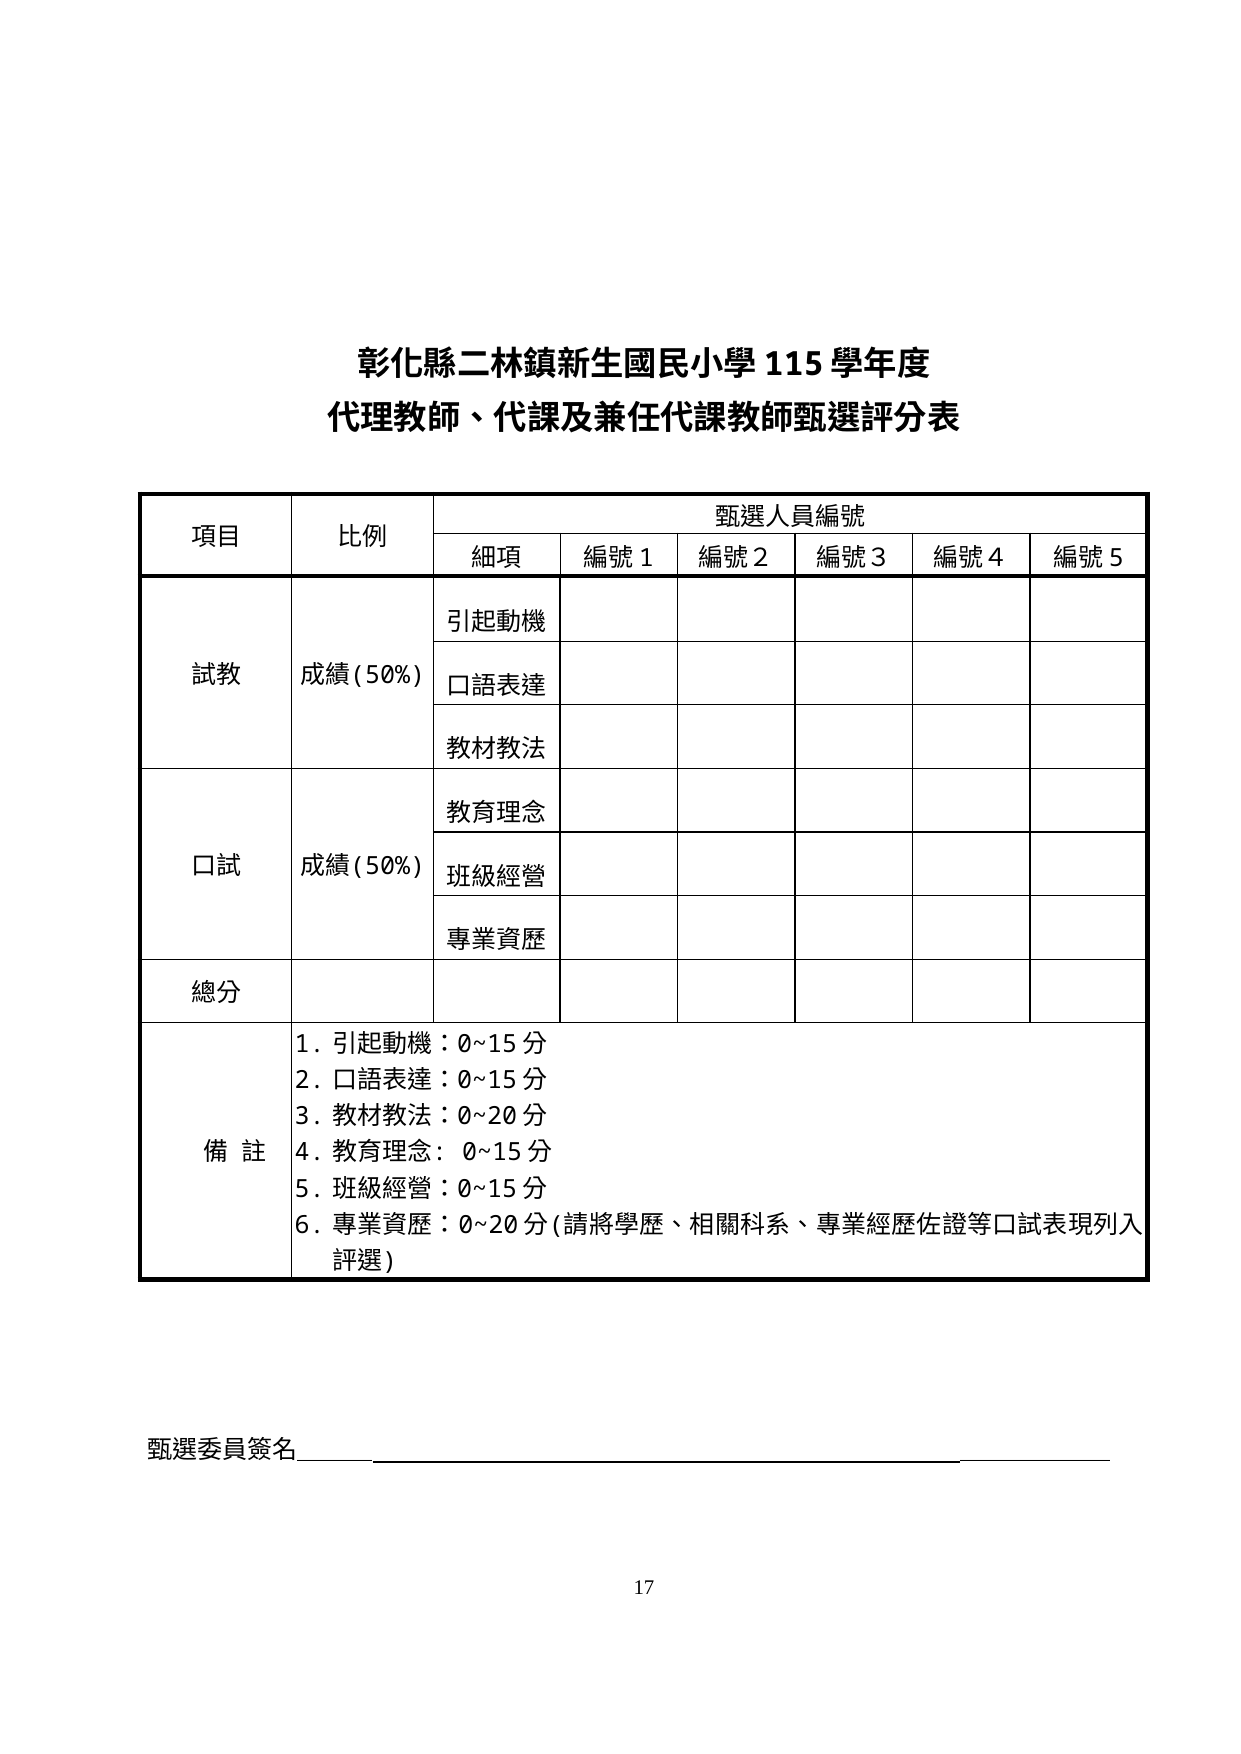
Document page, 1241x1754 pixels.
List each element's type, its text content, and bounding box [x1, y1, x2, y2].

table_cell [678, 960, 794, 1022]
table_cell 總分 [142, 960, 291, 1022]
text 代理教師、代課及兼任代課教師甄選評分表 [148, 385, 1140, 439]
table_cell 成績(50%) [292, 769, 433, 958]
table_header 比例 [292, 496, 433, 573]
table_cell [796, 578, 912, 641]
table_cell [913, 578, 1029, 641]
table_cell 編號5 [1031, 534, 1145, 573]
table_cell [678, 578, 794, 641]
table_cell 編號２ [678, 534, 794, 573]
table_cell [678, 833, 794, 895]
table_cell [913, 960, 1029, 1022]
table_cell [561, 896, 677, 958]
table_cell [1031, 642, 1145, 704]
table_cell [796, 642, 912, 704]
table_cell [913, 769, 1029, 831]
table_cell [1031, 769, 1145, 831]
table_cell 專業資歷 [434, 896, 559, 958]
table_cell [1031, 896, 1145, 958]
table_cell [796, 833, 912, 895]
table_cell [796, 769, 912, 831]
table_cell [561, 705, 677, 768]
table_cell [1031, 960, 1145, 1022]
table_cell [678, 896, 794, 958]
table_cell [678, 769, 794, 831]
table_cell 引起動機 [434, 578, 559, 641]
table_cell [292, 960, 433, 1022]
table_cell 細項 [434, 534, 560, 573]
table_cell [561, 578, 677, 641]
table_cell [1031, 578, 1145, 641]
table_header 項目 [142, 496, 291, 573]
table_cell [678, 705, 794, 768]
table_cell [913, 833, 1029, 895]
table_cell [913, 705, 1029, 768]
table_cell 成績(50%) [292, 578, 433, 768]
table_cell [796, 896, 912, 958]
table_cell [434, 960, 559, 1022]
table_cell [561, 642, 677, 704]
table_cell 教材教法 [434, 705, 559, 768]
table_cell 試教 [142, 578, 291, 768]
table_cell 教育理念 [434, 769, 559, 831]
table_cell 班級經營 [434, 833, 559, 895]
table_cell [561, 769, 677, 831]
table_cell 編號４ [913, 534, 1029, 573]
table_cell 口語表達 [434, 642, 559, 704]
table_cell [913, 642, 1029, 704]
table_header 甄選人員編號 [434, 496, 1145, 533]
table_cell [1031, 705, 1145, 768]
table_cell [913, 896, 1029, 958]
table_cell [796, 960, 912, 1022]
table_cell 編號３ [796, 534, 912, 573]
text 彰化縣二林鎮新生國民小學115學年度 [148, 331, 1140, 385]
table_cell [561, 960, 677, 1022]
table_cell [678, 642, 794, 704]
table_cell [561, 833, 677, 895]
text 甄選委員簽名＿＿＿ ＿＿＿＿＿＿ [148, 1406, 1140, 1469]
table_cell [1031, 833, 1145, 895]
table_cell [796, 705, 912, 768]
table_cell 編號1 [561, 534, 677, 573]
table_cell 引起動機：0~15分 口語表達：0~15分 教材教法：0~20分 教育理念: 0~15分 班級經營：0~15分 專業資歷：0~20分(請將學歷、相關科系、專業經歷佐證等口試表現列入評選) [292, 1023, 1145, 1277]
table_cell 備 註 [142, 1023, 291, 1277]
table_cell 口試 [142, 769, 291, 958]
